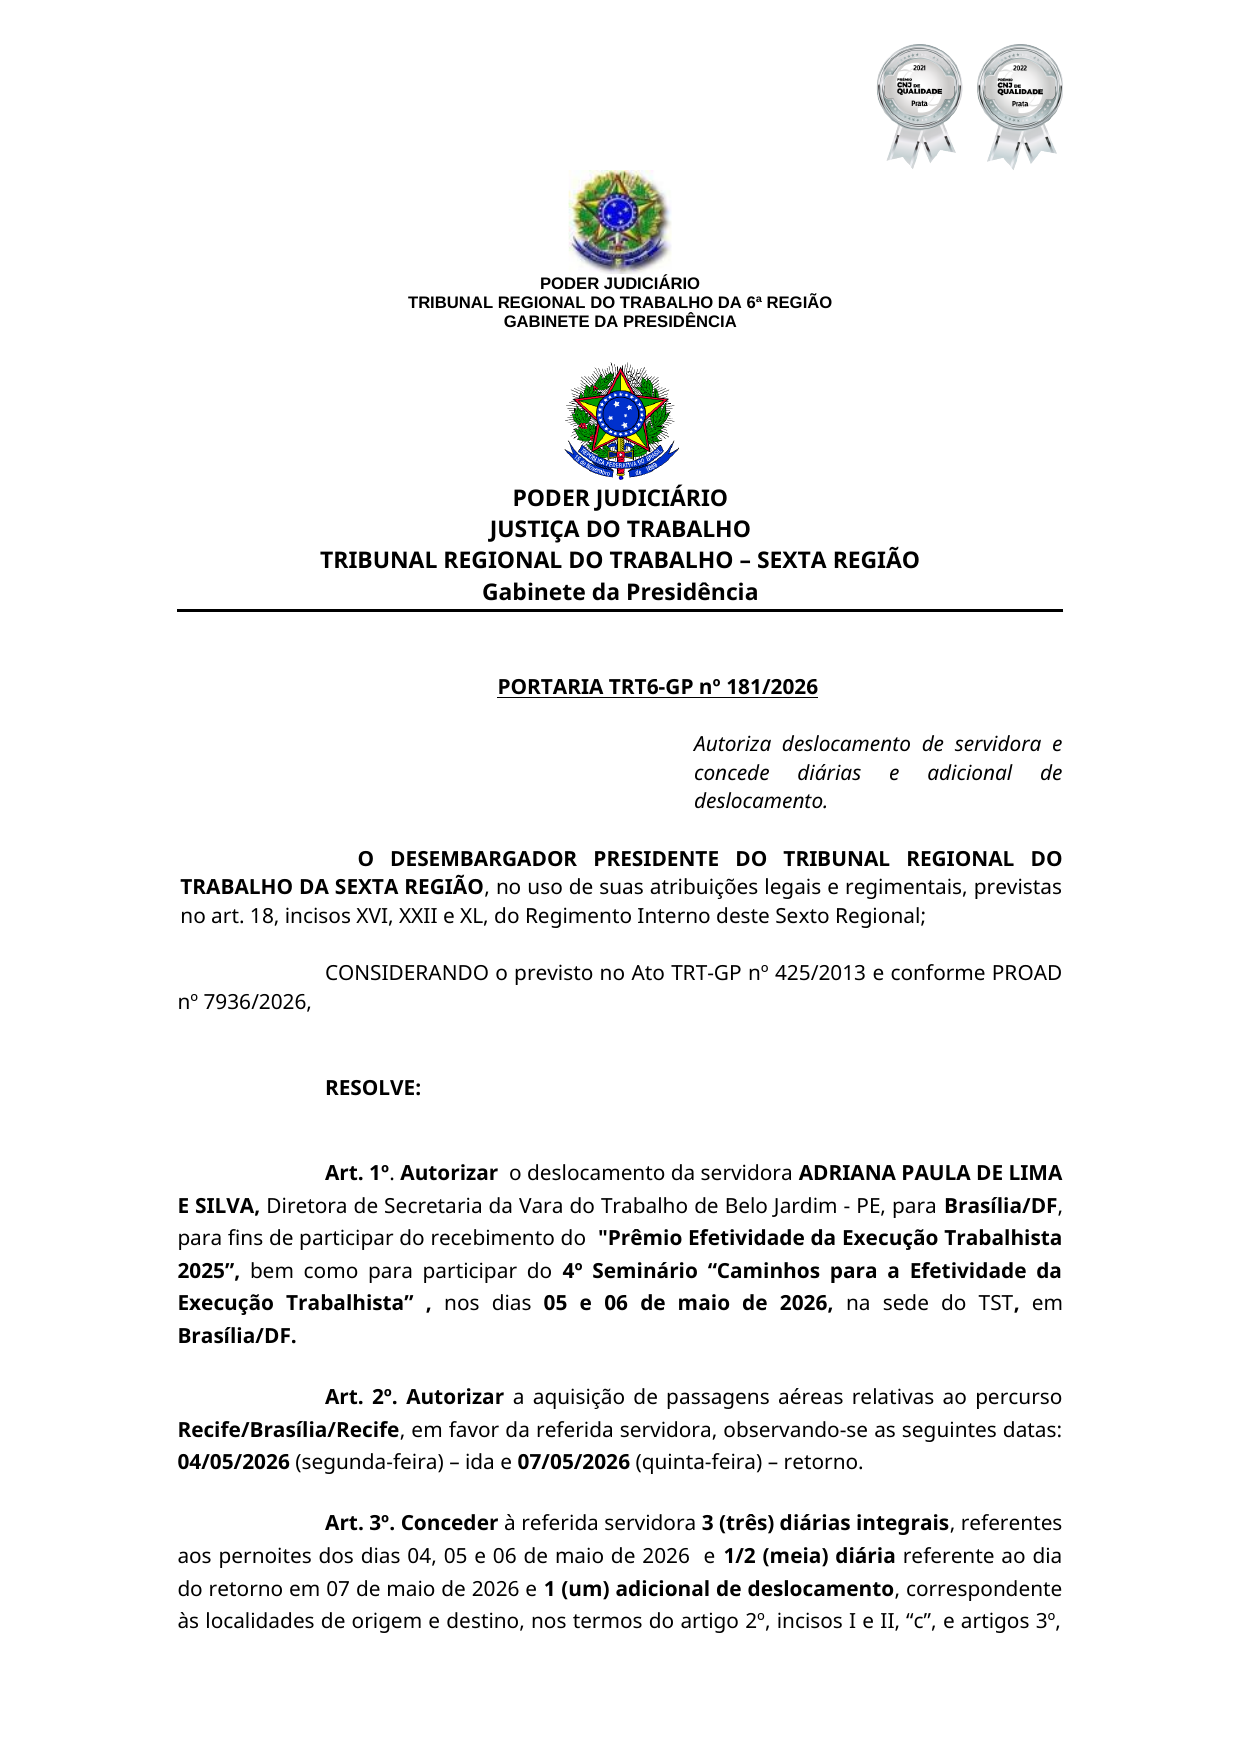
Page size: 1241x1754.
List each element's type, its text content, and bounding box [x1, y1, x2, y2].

text CONSIDERANDO o previsto no Ato TRT-GP nº 425/2013 e conforme PROAD nº 7936/2026, [177, 958, 1063, 1015]
text PORTARIA TRT6-GP nº 181/2026 [177, 672, 1063, 701]
picture [857, 43, 1064, 171]
text O DESEMBARGADOR PRESIDENTE DO TRIBUNAL REGIONAL DO TRABALHO DA SEXTA REGIÃO, no uso de suas atribuições legais e regimentais, previstas no art. 18, incisos XVI, XXII e XL, do Regimento Interno deste Sexto Regional; [180, 844, 1063, 929]
text Art. 1º. Autorizar o deslocamento da servidora ADRIANA PAULA DE LIMA E SILVA, Diretora de Secretaria da Vara do Trabalho de Belo Jardim - PE, para Brasília/DF, para fins de participar do recebimento do "Prêmio Efetividade da Execução Trabalhista 2025”, bem como para participar do 4º Seminário “Caminhos para a Efetividade da Execução Trabalhista” , nos dias 05 e 06 de maio de 2026, na sede do TST, em Brasília/DF. [177, 1158, 1063, 1349]
text Autoriza deslocamento de servidora e concede diárias e adicional de deslocamento. [694, 729, 1063, 815]
picture [568, 170, 672, 274]
text TRIBUNAL REGIONAL DO TRABALHO – SEXTA REGIÃO [177, 544, 1063, 576]
text RESOLVE: [177, 1073, 1063, 1101]
picture [558, 360, 682, 482]
text Art. 2º. Autorizar a aquisição de passagens aéreas relativas ao percurso Recife/Brasília/Recife, em favor da referida servidora, observando-se as seguintes datas: 04/05/2026 (segunda-feira) – ida e 07/05/2026 (quinta-feira) – retorno. [177, 1382, 1063, 1476]
text JUSTIÇA DO TRABALHO [177, 513, 1063, 544]
text PODER JUDICIÁRIO [177, 482, 1063, 513]
text Art. 3º. Conceder à referida servidora 3 (três) diárias integrais, referentes aos pernoites dos dias 04, 05 e 06 de maio de 2026 e 1/2 (meia) diária referente ao dia do retorno em 07 de maio de 2026 e 1 (um) adicional de deslocamento, correspondente às localidades de origem e destino, nos termos do artigo 2º, incisos I e II, “c”, e artigos 3º, [177, 1508, 1062, 1635]
text Gabinete da Presidência [177, 576, 1063, 609]
